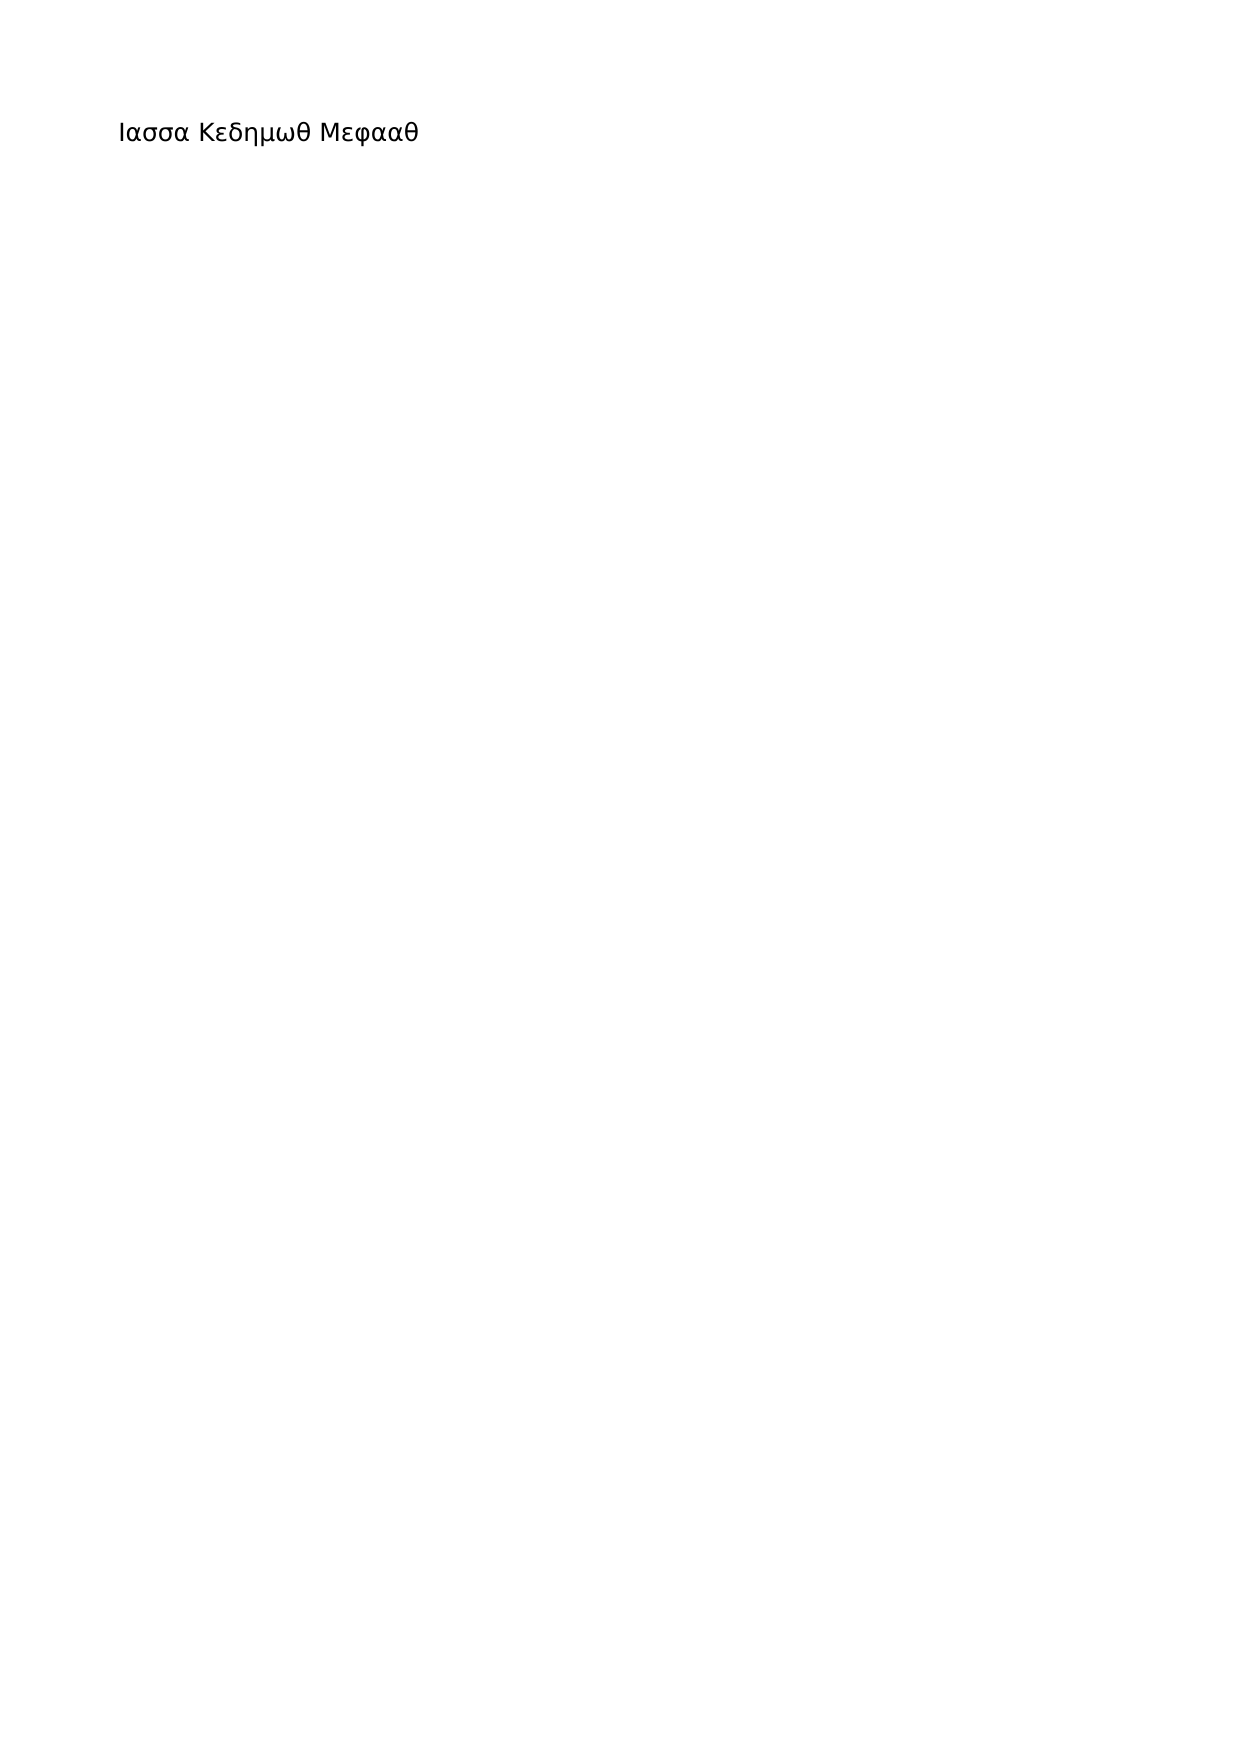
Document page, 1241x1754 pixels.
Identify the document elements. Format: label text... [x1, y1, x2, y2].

text Ιασσα Κεδημωθ Μεφααθ [118, 118, 1122, 147]
